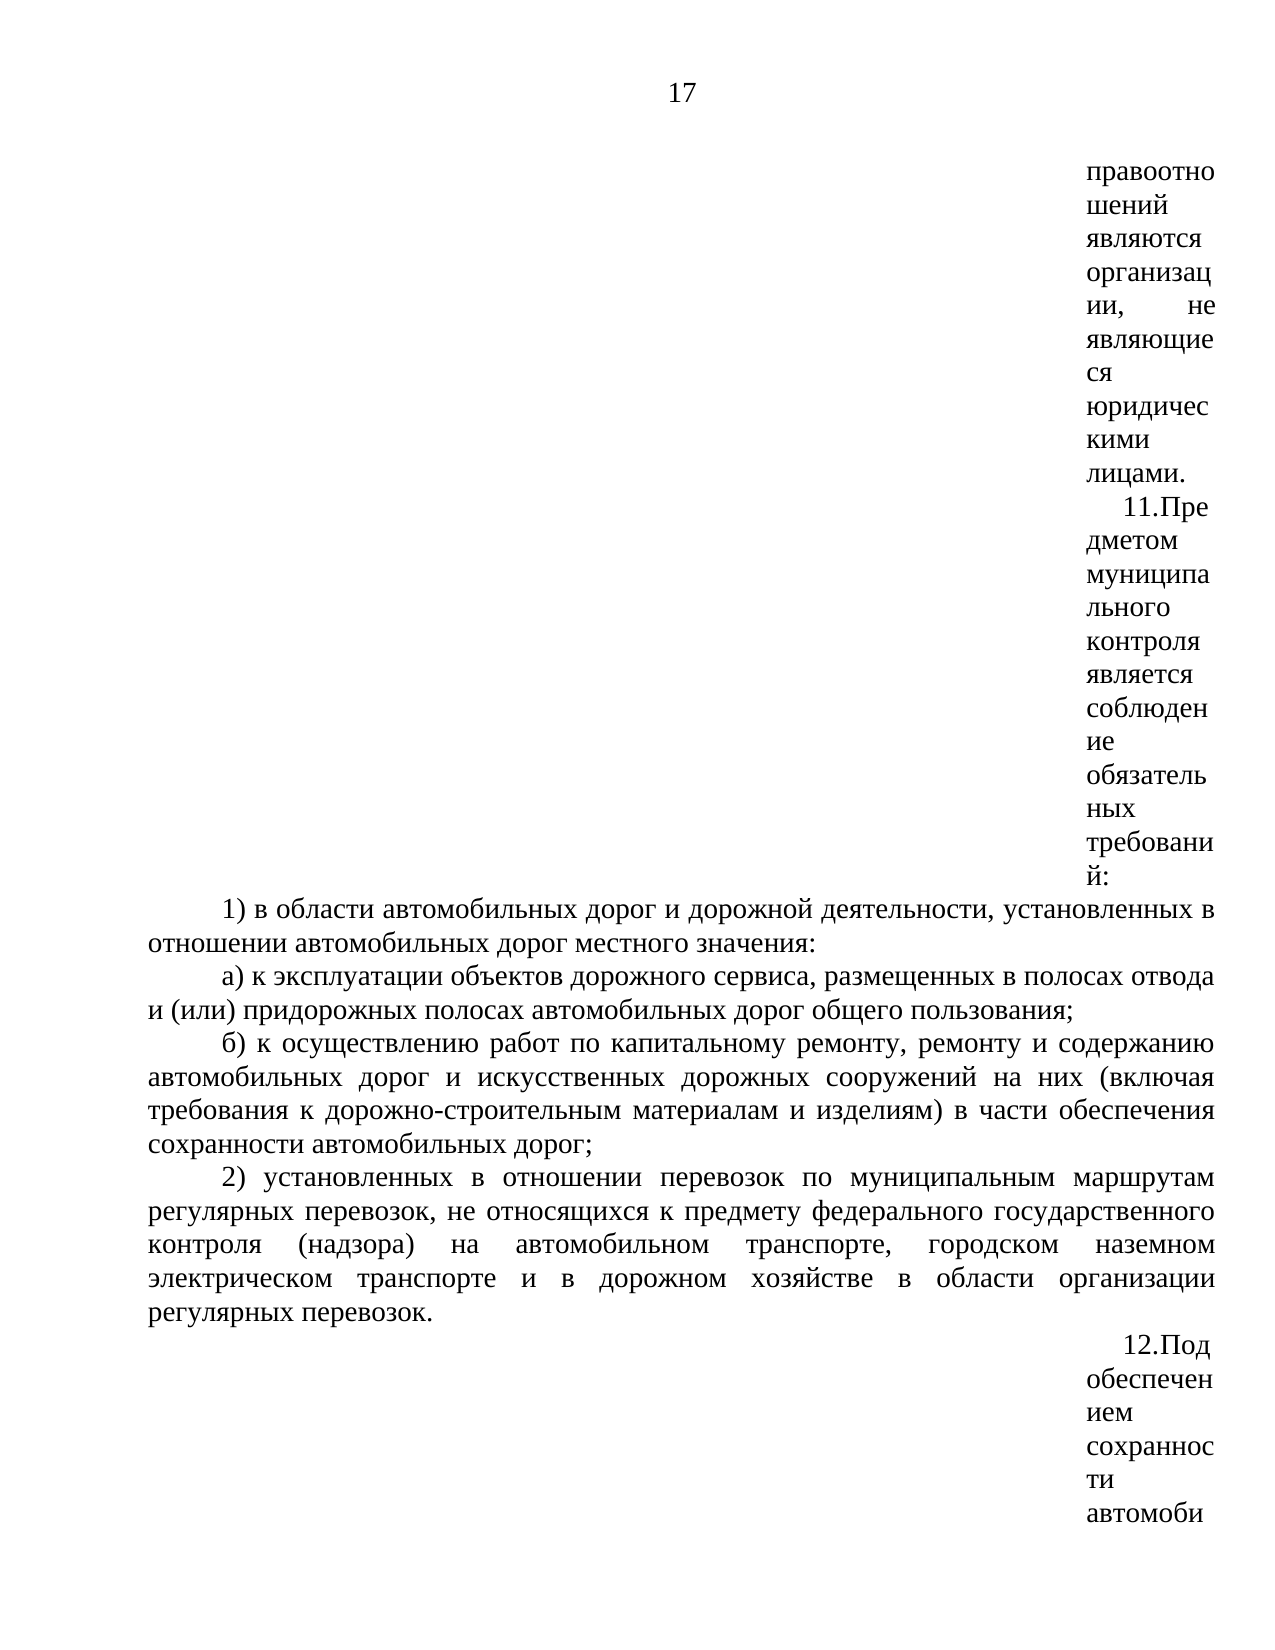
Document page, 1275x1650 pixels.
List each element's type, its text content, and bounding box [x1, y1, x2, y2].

list правоотношений являются организации, не являющиеся юридическими лицами. [1048, 153, 1216, 489]
text а) к эксплуатации объектов дорожного сервиса, размещенных в полосах отвода и (или) придорожных полосах автомобильных дорог общего пользования; [148, 958, 1216, 1025]
text 2) установленных в отношении перевозок по муниципальным маршрутам регулярных перевозок, не относящихся к предмету федерального государственного контроля (надзора) на автомобильном транспорте, городском наземном электрическом транспорте и в дорожном хозяйстве в области организации регулярных перевозок. [148, 1159, 1216, 1327]
list Под обеспечением сохранности автомоби [1048, 1327, 1216, 1528]
text б) к осуществлению работ по капитальному ремонту, ремонту и содержанию автомобильных дорог и искусственных дорожных сооружений на них (включая требования к дорожно-строительным материалам и изделиям) в части обеспечения сохранности автомобильных дорог; [148, 1025, 1216, 1159]
list Предметом муниципального контроля является соблюдение обязательных требований: [1048, 489, 1216, 891]
text 1) в области автомобильных дорог и дорожной деятельности, установленных в отношении автомобильных дорог местного значения: [148, 891, 1216, 958]
